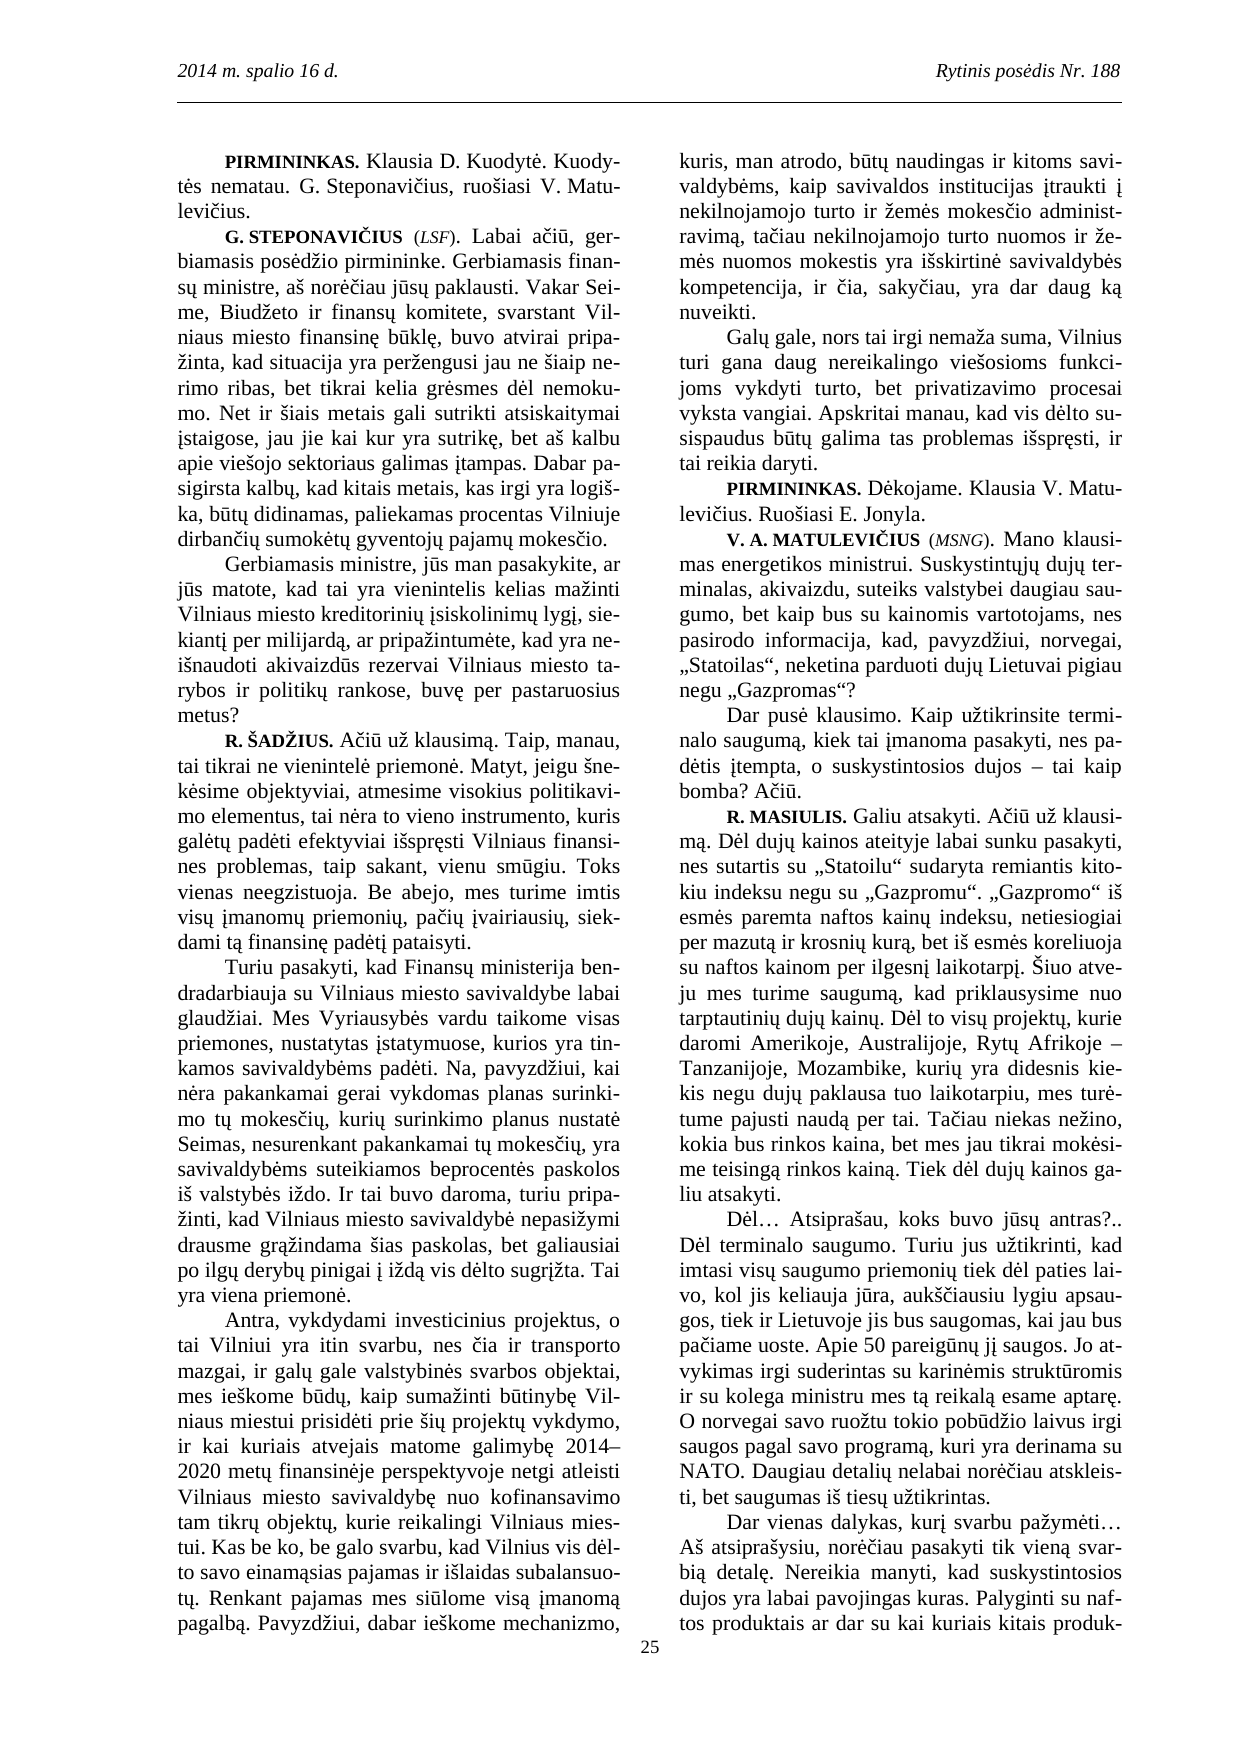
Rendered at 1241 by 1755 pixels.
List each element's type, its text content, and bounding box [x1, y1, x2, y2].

text Ger­bia­ma­sis mi­nist­re, jūs man pa­sa­ky­ki­te, ar jūs ma­to­te, kad tai yra vie­nin­te­lis ke­lias ma­žin­ti Vil­niaus mies­to kre­di­to­ri­nių įsi­sko­li­ni­mų ly­gį, sie­kian­tį per mi­li­jar­dą, ar pri­pa­žin­tu­mė­te, kad yra ne­iš­nau­do­ti aki­vaiz­dūs re­zer­vai Vil­niaus mies­to ta­ry­bos ir po­li­ti­kų ran­ko­se, bu­vę per pas­ta­ruo­sius me­tus? [177, 551, 620, 727]
text Tu­riu pa­sa­ky­ti, kad Fi­nan­sų mi­nis­te­ri­ja ben­dra­dar­biau­ja su Vil­niaus mies­to sa­vi­val­dy­be la­bai glau­džiai. Mes Vy­riau­sy­bės var­du tai­ko­me vi­sas prie­mo­nes, nu­sta­ty­tas įsta­ty­muo­se, ku­rios yra tin­ka­mos sa­vi­val­dy­bėms pa­dė­ti. Na, pa­vyz­džiui, kai nė­ra pa­kan­ka­mai ge­rai vyk­do­mas pla­nas su­rin­ki­mo tų mo­kes­čių, ku­rių su­rin­ki­mo pla­nus nu­sta­tė Sei­mas, ne­su­ren­kant pa­kan­ka­mai tų mo­kes­čių, yra sa­vi­val­dy­bėms su­tei­kia­mos be­pro­cen­tės pa­sko­los iš vals­ty­bės iž­do. Ir tai bu­vo da­ro­ma, tu­riu pri­pa­žin­ti, kad Vil­niaus mies­to sa­vi­val­dy­bė ne­pa­si­žy­mi draus­me grą­ži­ndama šias pa­sko­las, bet ga­liau­siai po il­gų de­ry­bų pi­ni­gai į iž­dą vis dėl­to su­grįž­ta. Tai yra vie­na prie­mo­nė. [177, 954, 620, 1307]
text An­tra, vyk­dy­da­mi in­ves­ti­ci­nius pro­jek­tus, o tai Vil­niui yra itin svar­bu, nes čia ir trans­por­to maz­gai, ir ga­lų ga­le vals­ty­bi­nės svar­bos ob­jek­tai, mes ieš­ko­me bū­dų, kaip su­ma­žin­ti bū­ti­ny­bę Vil­niaus mies­tui pri­si­dė­ti prie šių pro­jek­tų vyk­dy­mo, ir kai ku­riais at­ve­jais ma­to­me ga­li­my­bę 2014–2020 me­tų fi­nan­si­nė­je per­spek­ty­vo­je net­gi at­leis­ti Vil­niaus mies­to sa­vi­val­dy­bę nuo ko­fi­nan­sa­vi­mo tam tik­rų ob­jek­tų, ku­rie rei­ka­lin­gi Vil­niaus mies­tui. Kas be ko, be ga­lo svar­bu, kad Vil­nius vis dėl­to sa­vo ei­na­mą­sias pa­ja­mas ir iš­lai­das su­ba­lan­suo­tų. Ren­kant pa­ja­mas mes siū­lo­me vi­są įma­no­mą pa­gal­bą. Pa­vyz­džiui, da­bar ieš­ko­me me­cha­niz­mo, [177, 1307, 620, 1635]
text Ga­lų ga­le, nors tai ir­gi ne­ma­ža su­ma, Vil­nius tu­ri ga­na daug ne­rei­ka­lin­go vie­šo­sioms funk­ci­joms vyk­dy­ti tur­to, bet pri­va­ti­za­vi­mo pro­ce­sai vyks­ta van­giai. Ap­skri­tai ma­nau, kad vis dėl­to su­si­spau­dus bū­tų ga­li­ma tas pro­ble­mas iš­spręs­ti, ir tai rei­kia da­ry­ti. [679, 324, 1122, 475]
text Dar vie­nas da­ly­kas, ku­rį svar­bu pa­žy­mė­ti… Aš at­si­pra­šy­siu, no­rė­čiau pa­sa­ky­ti tik vie­ną svar­bią de­ta­lę. Ne­rei­kia ma­ny­ti, kad su­skys­tin­to­sios du­jos yra la­bai pa­vo­jin­gas ku­ras. Pa­ly­gin­ti su naf­tos pro­duk­tais ar dar su kai ku­riais ki­tais pro­duk­ [679, 1509, 1122, 1635]
text PIRMININKAS. Klau­sia D. Kuo­dy­tė. Kuo­dy­tės ne­ma­tau. G. Ste­po­na­vi­čius, ruo­šia­si V. Ma­tu­le­vi­čius. [177, 148, 620, 223]
text Dar pu­sė klau­si­mo. Kaip už­tik­rin­si­te ter­mi­na­lo sau­gu­mą, kiek tai įma­no­ma pa­sa­ky­ti, nes pa­dė­tis įtemp­ta, o su­skys­tin­to­sios du­jos – tai kaip bom­ba? Ačiū. [679, 702, 1122, 803]
text G. STEPONAVIČIUS (LSF). La­bai ačiū, ger­bia­ma­sis po­sė­džio pir­mi­nin­ke. Ger­bia­ma­sis fi­nan­sų mi­nist­re, aš no­rė­čiau jū­sų pa­klaus­ti. Va­kar Sei­me, Biu­dže­to ir fi­nan­sų ko­mi­te­te, svars­tant Vil­niaus mies­to fi­nan­si­nę būk­lę, bu­vo at­vi­rai pri­pa­žin­ta, kad si­tu­a­ci­ja yra per­žen­gu­si jau ne šiaip ne­ri­mo ri­bas, bet tik­rai ke­lia grės­mes dėl ne­mo­ku­mo. Net ir šiais me­tais ga­li su­trik­ti at­si­skai­ty­mai įstai­go­se, jau jie kai kur yra su­tri­kę, bet aš kal­bu apie vie­šo­jo sek­to­riaus ga­li­mas įtam­pas. Da­bar pa­si­girs­ta kal­bų, kad ki­tais me­tais, kas ir­gi yra lo­giš­ka, bū­tų di­di­na­mas, pa­lie­ka­mas pro­cen­tas Vil­niu­je dir­ban­čių su­mo­kė­tų gy­ven­to­jų pa­ja­mų mo­kes­čio. [177, 223, 620, 551]
text R. ŠADŽIUS. Ačiū už klau­si­mą. Taip, ma­nau, tai tik­rai ne vie­nin­te­lė prie­mo­nė. Ma­tyt, jei­gu šne­kė­si­me ob­jek­ty­viai, at­me­si­me vi­so­kius po­li­ti­ka­vi­mo ele­men­tus, tai nė­ra to vie­no in­stru­men­to, ku­ris ga­lė­tų pa­dė­ti efek­ty­viai iš­spręs­ti Vil­niaus fi­nan­si­nes pro­ble­mas, taip sa­kant, vie­nu smū­giu. Toks vie­nas ne­eg­zis­tuo­ja. Be abe­jo, mes tu­ri­me im­tis vi­sų įma­no­mų prie­mo­nių, pa­čių įvai­riau­sių, sie­k­dami tą fi­nan­si­nę pa­dė­tį pa­tai­sy­ti. [177, 727, 620, 954]
text V. A. MATULEVIČIUS (MSNG). Ma­no klau­si­mas ener­ge­ti­kos mi­nist­rui. Su­skys­tin­tų­jų du­jų ter­mi­na­las, aki­vaiz­du, su­teiks vals­ty­bei dau­giau sau­gu­mo, bet kaip bus su kai­no­mis var­to­to­jams, nes pa­si­ro­do in­for­ma­ci­ja, kad, pa­vyz­džiui, nor­ve­gai, „Sta­toi­las“, ne­ke­ti­na par­duo­ti du­jų Lie­tu­vai pi­giau ne­gu „Gaz­pro­mas“? [679, 526, 1122, 702]
text R. MASIULIS. Ga­liu at­sa­ky­ti. Ačiū už klau­si­mą. Dėl du­jų kai­nos at­ei­ty­je la­bai sun­ku pa­sa­ky­ti, nes su­tar­tis su „Sta­toi­lu“ su­da­ry­ta re­mian­tis ki­to­kiu in­dek­su ne­gu su „Gaz­pro­mu“. „Gaz­pro­mo“ iš es­mės pa­rem­ta naf­tos kai­nų in­dek­su, ne­tie­sio­giai per ma­zu­tą ir kros­nių ku­rą, bet iš es­mės ko­re­liuo­ja su naf­tos kai­nom per il­ges­nį lai­ko­tar­pį. Šiuo at­ve­ju mes tu­ri­me sau­gu­mą, kad pri­klau­sy­si­me nuo tarp­tau­ti­nių du­jų kai­nų. Dėl to vi­sų pro­jek­tų, ku­rie da­ro­mi Ame­ri­ko­je, Aust­ra­li­jo­je, Ry­tų Af­ri­ko­je – Tan­za­ni­jo­je, Mo­zam­bi­ke, ku­rių yra di­des­nis kie­kis ne­gu du­jų pa­klau­sa tuo lai­ko­tar­piu, mes tu­rė­tu­me pa­jus­ti nau­dą per tai. Ta­čiau nie­kas ne­ži­no, ko­kia bus rin­kos kai­na, bet mes jau tik­rai mo­kė­si­me tei­sin­gą rin­kos kai­ną. Tiek dėl du­jų kai­nos ga­liu at­sa­ky­ti. [679, 803, 1122, 1206]
text PIRMININKAS. Dė­ko­ja­me. Klau­sia V. Ma­tu­le­vi­čius. Ruo­šia­si E. Jo­ny­la. [679, 475, 1122, 526]
text ku­ris, man at­ro­do, bū­tų nau­din­gas ir ki­to­ms sa­vi­val­dy­bė­ms, kaip sa­vi­val­dos ins­ti­tu­ci­jas įtrauk­ti į ne­kil­no­ja­mo­jo tur­to ir že­mės mo­kes­čio ad­mi­nist­ra­vi­mą, ta­čiau ne­kil­no­ja­mo­jo tur­to nuo­mos ir že­mės nuo­mos mo­kes­tis yra iš­skir­ti­nė sa­vi­val­dy­bės kom­pe­ten­ci­ja, ir čia, sa­ky­čiau, yra dar daug ką nuveik­ti. [679, 148, 1122, 324]
text Dėl… At­si­pra­šau, koks bu­vo jū­sų ant­ras?.. Dėl ter­mi­na­lo sau­gu­mo. Tu­riu jus už­tik­rin­ti, kad im­ta­si vi­sų sau­gu­mo prie­mo­nių tiek dėl pa­ties lai­vo, kol jis ke­liau­ja jū­ra, aukš­čiau­siu ly­giu ap­sau­gos, tiek ir Lie­tu­vo­je jis bus sau­go­mas, kai jau bus pa­čia­me uos­te. Apie 50 pa­rei­gū­nų jį sau­gos. Jo at­vy­ki­mas ir­gi su­de­rin­tas su ka­ri­nė­mis struk­tū­ro­mis ir su ko­le­ga mi­nist­ru mes tą rei­ka­lą esa­me ap­ta­rę. O nor­ve­gai sa­vo ruož­tu to­kio po­bū­džio lai­vus ir­gi sau­gos pa­gal sa­vo pro­gra­mą, ku­ri yra de­ri­na­ma su NATO. Dau­giau de­ta­lių ne­la­bai no­rė­čiau at­skleis­ti, bet sau­gu­mas iš tie­sų už­tik­rin­tas. [679, 1206, 1122, 1509]
